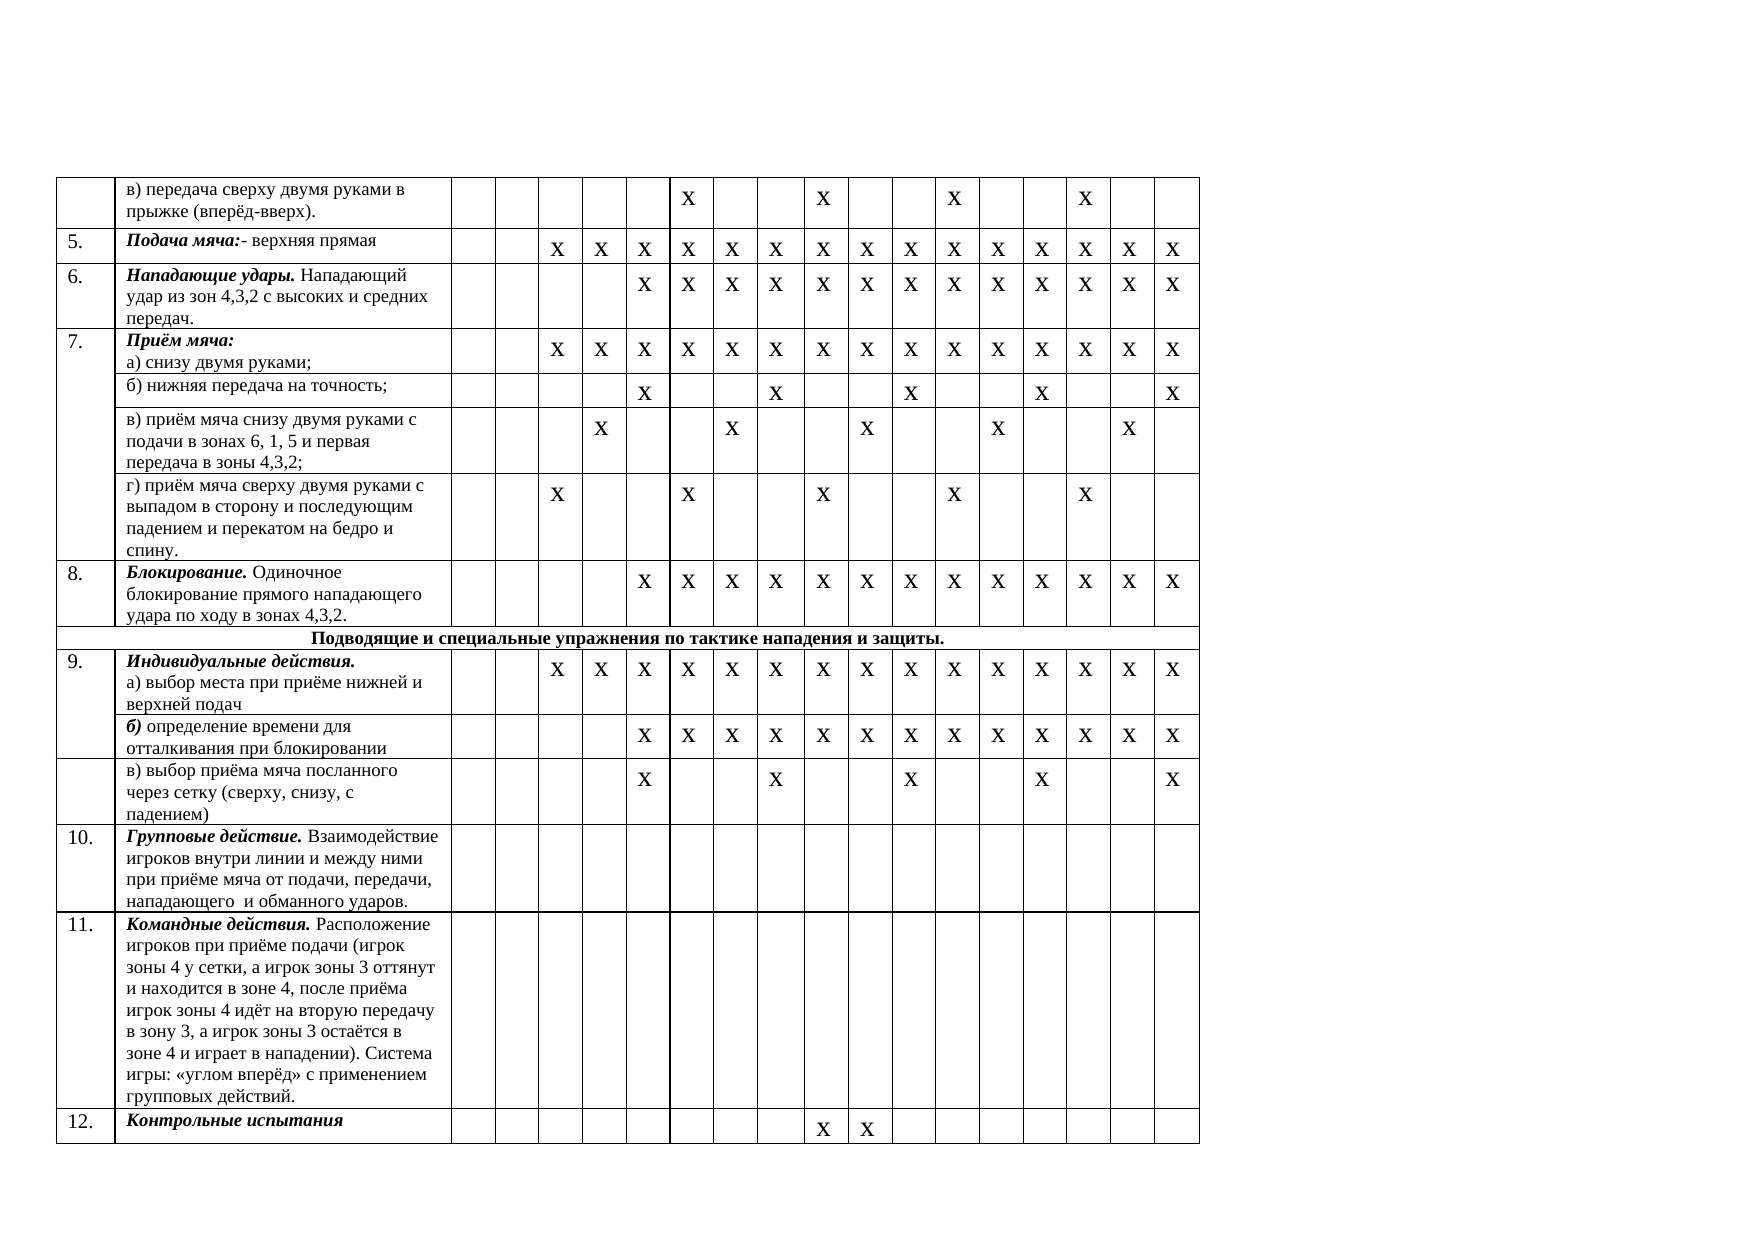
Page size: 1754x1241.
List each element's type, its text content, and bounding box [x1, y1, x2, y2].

table_cell [936, 759, 979, 824]
table_cell Приём мяча: а) снизу двумя руками; [116, 329, 451, 372]
table_cell х [893, 650, 935, 714]
table_cell х [583, 650, 626, 714]
table_cell [936, 374, 979, 407]
table_cell х [1111, 650, 1154, 714]
table_cell [805, 408, 848, 473]
table_cell Подводящие и специальные упражнения по тактике нападения и защиты. [57, 627, 1199, 648]
table_cell [452, 715, 495, 758]
table_cell [758, 178, 804, 228]
table_cell [539, 759, 582, 824]
table_cell [452, 229, 495, 263]
table_cell х [849, 1109, 892, 1142]
table_cell х [805, 178, 848, 228]
table_cell х [936, 561, 979, 626]
table_cell х [758, 229, 804, 263]
table_cell х [980, 408, 1023, 473]
table_cell х [1155, 229, 1199, 263]
table_cell х [627, 759, 669, 824]
table_cell х [1111, 329, 1154, 372]
table_cell х [1024, 264, 1066, 328]
table_cell [1024, 1109, 1066, 1142]
table_cell х [936, 329, 979, 372]
table_cell х [1155, 759, 1199, 824]
table_cell х [1024, 715, 1066, 758]
table_cell х [1155, 264, 1199, 328]
table_cell [1067, 913, 1110, 1108]
table_cell 12. [57, 1109, 114, 1142]
table_cell [980, 374, 1023, 407]
table_cell х [893, 264, 935, 328]
table_cell [496, 715, 538, 758]
table_cell в) выбор приёма мяча посланного через сетку (сверху, снизу, с падением) [116, 759, 451, 824]
table_cell х [1111, 264, 1154, 328]
table_cell х [714, 229, 757, 263]
table_cell [496, 178, 538, 228]
table_cell х [1024, 229, 1066, 263]
table_cell х [893, 561, 935, 626]
table_cell х [671, 329, 713, 372]
table_cell [452, 474, 495, 560]
table_cell х [539, 650, 582, 714]
table_cell [758, 408, 804, 473]
table_cell х [849, 229, 892, 263]
table_cell х [1067, 329, 1110, 372]
table_cell [496, 1109, 538, 1142]
table_cell х [1155, 650, 1199, 714]
table_cell х [671, 229, 713, 263]
table_cell [714, 913, 757, 1108]
table_cell [583, 759, 626, 824]
table_cell х [980, 264, 1023, 328]
table_cell [1111, 474, 1154, 560]
table_cell [849, 759, 892, 824]
table_cell 9. [57, 650, 114, 758]
table_cell [452, 264, 495, 328]
table_cell [1111, 178, 1154, 228]
table_cell [1024, 178, 1066, 228]
table_cell [893, 474, 935, 560]
table_cell [1067, 408, 1110, 473]
table_cell [1067, 825, 1110, 911]
table_cell [583, 913, 626, 1108]
table_cell [452, 561, 495, 626]
table_cell [805, 374, 848, 407]
table_cell х [893, 329, 935, 372]
table_cell [539, 178, 582, 228]
table_cell х [936, 229, 979, 263]
table_cell [627, 913, 669, 1108]
table_cell [1067, 374, 1110, 407]
table_cell х [714, 329, 757, 372]
table_cell х [805, 264, 848, 328]
table_cell [936, 1109, 979, 1142]
table_cell [1155, 474, 1199, 560]
table_cell [1024, 474, 1066, 560]
table_cell х [980, 650, 1023, 714]
table_cell х [671, 561, 713, 626]
table_cell [714, 474, 757, 560]
table_cell 10. [57, 825, 114, 911]
table_cell х [805, 561, 848, 626]
table_cell [539, 561, 582, 626]
table_cell [452, 374, 495, 407]
table_cell [671, 374, 713, 407]
table_cell х [583, 408, 626, 473]
table_cell [893, 825, 935, 911]
table_cell [539, 408, 582, 473]
table_cell [805, 759, 848, 824]
table_cell [452, 759, 495, 824]
table_cell х [627, 374, 669, 407]
table_cell [496, 374, 538, 407]
table_cell х [671, 264, 713, 328]
table_cell [1155, 825, 1199, 911]
table_cell [1024, 825, 1066, 911]
table_cell х [1111, 561, 1154, 626]
table_cell [936, 825, 979, 911]
table_cell [583, 374, 626, 407]
table_cell х [758, 329, 804, 372]
table_cell [980, 178, 1023, 228]
table_cell [714, 374, 757, 407]
table_cell Подача мяча:- верхняя прямая [116, 229, 451, 263]
table_cell [496, 229, 538, 263]
table_cell [539, 264, 582, 328]
table_cell х [1111, 408, 1154, 473]
table_cell б) нижняя передача на точность; [116, 374, 451, 407]
table_cell [452, 329, 495, 372]
table_cell х [1024, 374, 1066, 407]
table_cell х [980, 561, 1023, 626]
table_cell х [936, 474, 979, 560]
table_cell х [671, 650, 713, 714]
table_cell [539, 913, 582, 1108]
table_cell х [805, 1109, 848, 1142]
table_cell [496, 759, 538, 824]
table_cell х [583, 329, 626, 372]
table_cell х [1024, 759, 1066, 824]
table_cell х [1067, 561, 1110, 626]
table_cell х [758, 650, 804, 714]
table_cell [980, 1109, 1023, 1142]
table_cell [1155, 1109, 1199, 1142]
table_cell [805, 825, 848, 911]
table_cell х [936, 178, 979, 228]
table_cell х [714, 650, 757, 714]
table_cell Индивидуальные действия. а) выбор места при приёме нижней и верхней подач [116, 650, 451, 714]
table_cell [583, 715, 626, 758]
table_cell [57, 178, 114, 228]
table_cell [627, 825, 669, 911]
table_cell [714, 1109, 757, 1142]
table_cell [980, 759, 1023, 824]
table_cell [936, 408, 979, 473]
table_cell х [893, 759, 935, 824]
table_cell [1111, 825, 1154, 911]
table_cell [452, 1109, 495, 1142]
table_cell х [1155, 329, 1199, 372]
table_cell х [893, 715, 935, 758]
table_cell 7. [57, 329, 114, 560]
table_cell [671, 408, 713, 473]
table_cell [452, 408, 495, 473]
table_cell [452, 650, 495, 714]
table_cell х [936, 715, 979, 758]
table_cell х [980, 329, 1023, 372]
table_cell [1024, 913, 1066, 1108]
table_cell х [671, 715, 713, 758]
table_cell в) приём мяча снизу двумя руками с подачи в зонах 6, 1, 5 и первая передача в зоны 4,3,2; [116, 408, 451, 473]
table_cell [496, 408, 538, 473]
table_cell [496, 650, 538, 714]
table_cell х [1067, 229, 1110, 263]
table_cell Групповые действие. Взаимодействие игроков внутри линии и между ними при приёме мяча от подачи, передачи, нападающего и обманного ударов. [116, 825, 451, 911]
table_cell х [539, 474, 582, 560]
table_cell [496, 913, 538, 1108]
table_cell х [671, 474, 713, 560]
table_cell [1111, 759, 1154, 824]
table_cell [452, 825, 495, 911]
table_cell х [714, 264, 757, 328]
table_cell [671, 759, 713, 824]
table_cell [849, 374, 892, 407]
table_cell [496, 561, 538, 626]
table_cell х [1024, 561, 1066, 626]
table_cell х [936, 264, 979, 328]
table_cell 5. [57, 229, 114, 263]
table_cell [1111, 913, 1154, 1108]
table_cell х [627, 264, 669, 328]
table_cell [496, 825, 538, 911]
table_cell х [1024, 650, 1066, 714]
table_cell х [980, 229, 1023, 263]
table_cell [583, 264, 626, 328]
table_cell х [849, 650, 892, 714]
table_cell х [1067, 264, 1110, 328]
table_cell [452, 178, 495, 228]
table_cell х [1111, 229, 1154, 263]
table_cell [627, 1109, 669, 1142]
table_cell [671, 1109, 713, 1142]
table_cell х [849, 408, 892, 473]
table_cell х [849, 329, 892, 372]
table_cell [805, 913, 848, 1108]
table_cell х [849, 561, 892, 626]
table_cell Блокирование. Одиночное блокирование прямого нападающего удара по ходу в зонах 4,3,2. [116, 561, 451, 626]
table_cell х [805, 650, 848, 714]
table_cell х [627, 329, 669, 372]
table_cell г) приём мяча сверху двумя руками с выпадом в сторону и последующим падением и перекатом на бедро и спину. [116, 474, 451, 560]
table_cell [496, 264, 538, 328]
table_cell х [758, 561, 804, 626]
table_cell [539, 374, 582, 407]
table_cell [452, 913, 495, 1108]
table_cell [1111, 374, 1154, 407]
table_cell [758, 825, 804, 911]
table_cell [583, 561, 626, 626]
table_cell х [1067, 474, 1110, 560]
table_cell [980, 825, 1023, 911]
table_cell х [758, 374, 804, 407]
table_cell [57, 759, 114, 824]
table_cell х [805, 474, 848, 560]
table_cell х [936, 650, 979, 714]
table_cell х [1155, 374, 1199, 407]
table_cell х [1111, 715, 1154, 758]
table_cell Контрольные испытания [116, 1109, 451, 1142]
table_cell Командные действия. Расположение игроков при приёме подачи (игрок зоны 4 у сетки, а игрок зоны 3 оттянут и находится в зоне 4, после приёма игрок зоны 4 идёт на вторую передачу в зону 3, а игрок зоны 3 остаётся в зоне 4 и играет в нападении). Система игры: «углом вперёд» с применением групповых действий. [116, 913, 451, 1108]
table_cell х [849, 264, 892, 328]
table_cell х [1024, 329, 1066, 372]
table_cell [714, 825, 757, 911]
table_cell х [758, 715, 804, 758]
table_cell х [714, 561, 757, 626]
table_cell [758, 1109, 804, 1142]
table_cell х [1155, 715, 1199, 758]
table_cell [539, 825, 582, 911]
table_cell [893, 178, 935, 228]
table_cell [627, 408, 669, 473]
table_cell х [893, 374, 935, 407]
table_cell х [893, 229, 935, 263]
table_cell [849, 178, 892, 228]
table_cell [849, 913, 892, 1108]
table_cell 6. [57, 264, 114, 328]
table_cell х [627, 650, 669, 714]
table_cell [936, 913, 979, 1108]
table_cell х [539, 329, 582, 372]
table_cell х [805, 329, 848, 372]
table_cell [583, 474, 626, 560]
table_cell х [980, 715, 1023, 758]
table_cell [583, 178, 626, 228]
table_cell х [714, 408, 757, 473]
table_cell х [583, 229, 626, 263]
table_cell [583, 1109, 626, 1142]
table_cell х [1067, 650, 1110, 714]
table_cell [539, 715, 582, 758]
table_cell х [627, 229, 669, 263]
table_cell [1155, 408, 1199, 473]
table_cell [1155, 178, 1199, 228]
table_cell [893, 408, 935, 473]
table_cell [539, 1109, 582, 1142]
table_cell [627, 178, 669, 228]
table_cell х [758, 759, 804, 824]
table_cell х [805, 229, 848, 263]
table_cell [849, 474, 892, 560]
table_cell [583, 825, 626, 911]
table_cell х [1155, 561, 1199, 626]
table_cell [980, 474, 1023, 560]
table_cell [1067, 1109, 1110, 1142]
table_cell б) определение времени для отталкивания при блокировании [116, 715, 451, 758]
table_cell [758, 913, 804, 1108]
table_cell [496, 329, 538, 372]
table_cell [496, 474, 538, 560]
table_cell [1111, 1109, 1154, 1142]
table_cell [1155, 913, 1199, 1108]
table_cell х [758, 264, 804, 328]
table_cell [714, 178, 757, 228]
table_cell х [849, 715, 892, 758]
table_cell х [671, 178, 713, 228]
table_cell [980, 913, 1023, 1108]
table_cell Нападающие удары. Нападающий удар из зон 4,3,2 с высоких и средних передач. [116, 264, 451, 328]
table_cell в) передача сверху двумя руками в прыжке (вперёд-вверх). [116, 178, 451, 228]
table_cell х [627, 561, 669, 626]
table_cell х [627, 715, 669, 758]
table_cell х [1067, 715, 1110, 758]
table_cell х [714, 715, 757, 758]
table_cell х [805, 715, 848, 758]
table_cell [893, 913, 935, 1108]
table_cell [849, 825, 892, 911]
table_cell [1067, 759, 1110, 824]
table_cell 11. [57, 913, 114, 1108]
table_cell х [1067, 178, 1110, 228]
table_cell [1024, 408, 1066, 473]
table_cell х [539, 229, 582, 263]
table_cell [671, 825, 713, 911]
table_cell 8. [57, 561, 114, 626]
table_cell [714, 759, 757, 824]
table_cell [627, 474, 669, 560]
table_cell [671, 913, 713, 1108]
table_cell [758, 474, 804, 560]
table_cell [893, 1109, 935, 1142]
